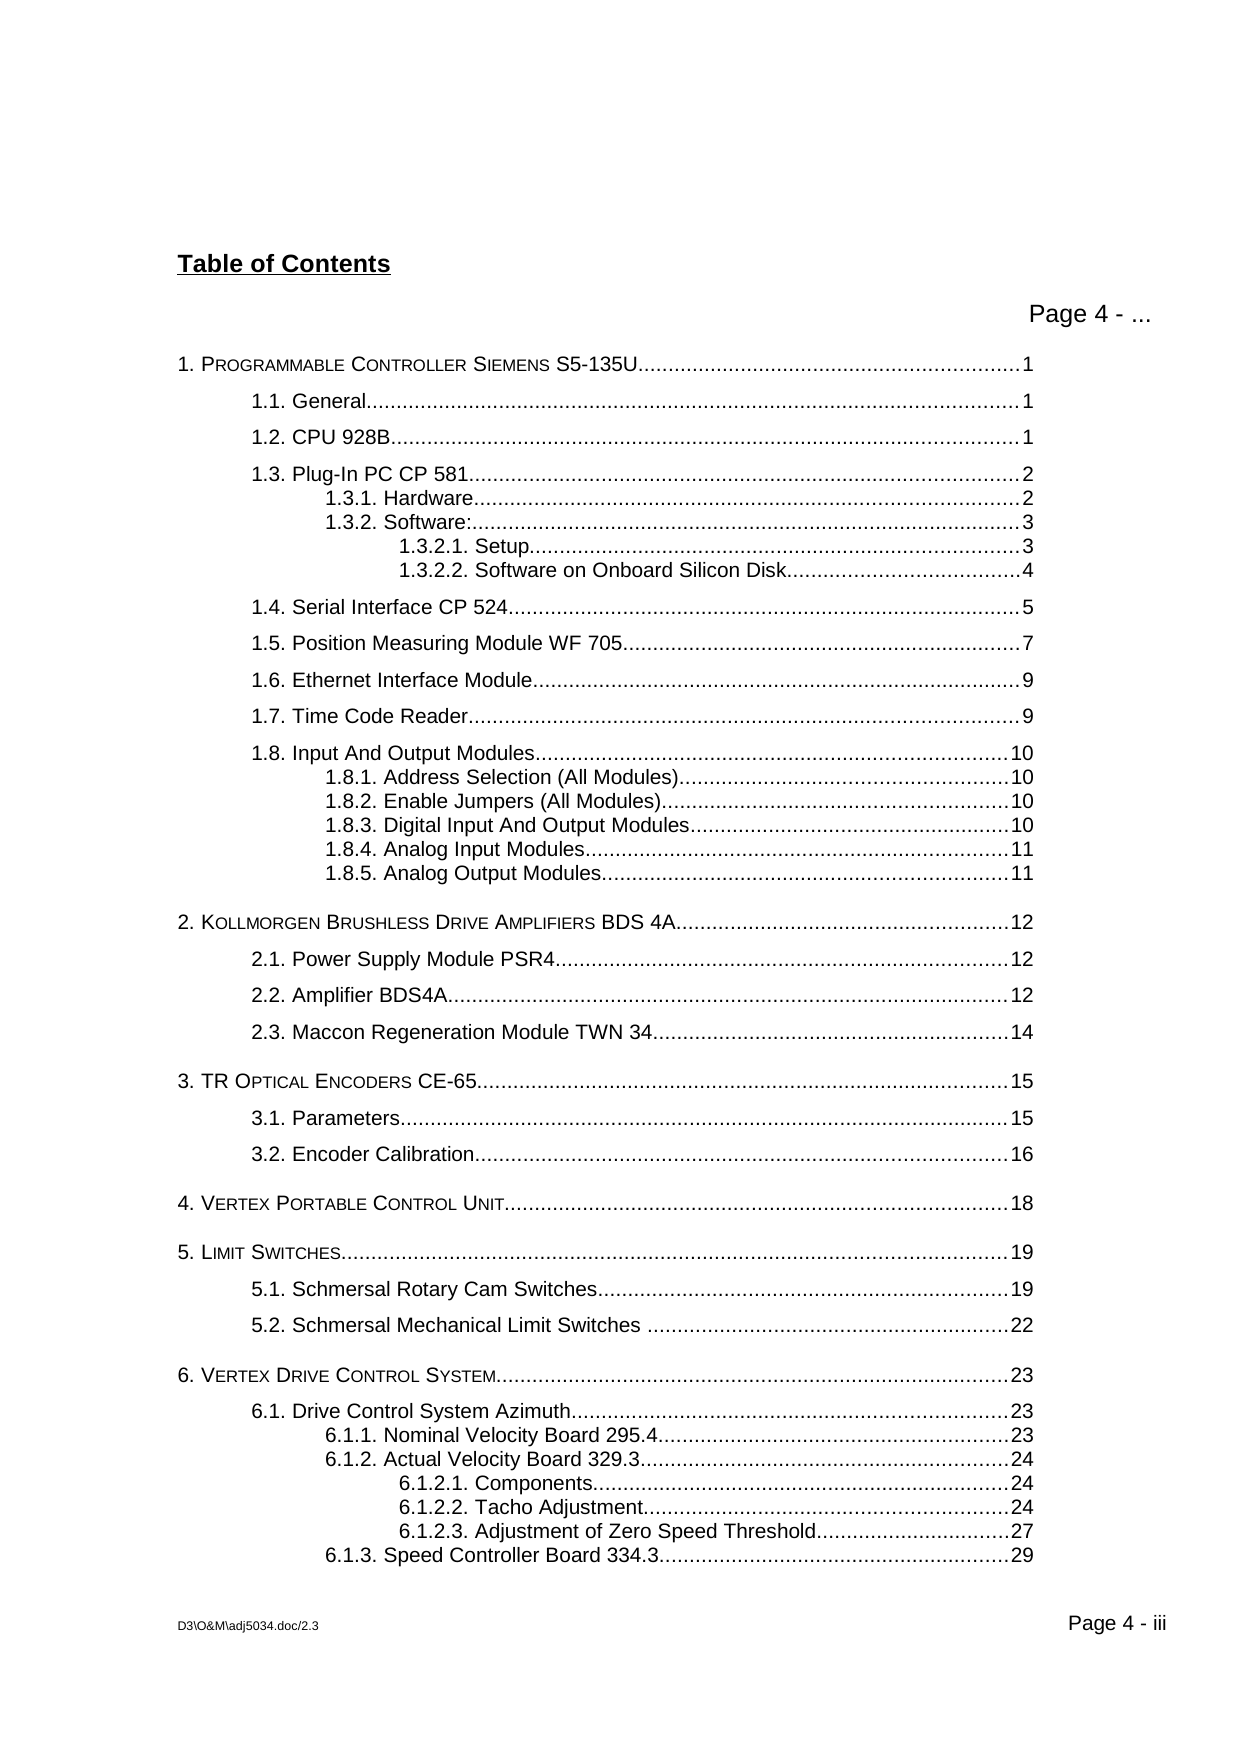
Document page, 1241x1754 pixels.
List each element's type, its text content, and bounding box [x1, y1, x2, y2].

text 1.4. Serial Interface CP 524 5 [251, 595, 1033, 619]
text 6.1.3. Speed Controller Board 334.3 29 [325, 1543, 1033, 1567]
text 1.8.3. Digital Input And Output Modules 10 [325, 813, 1033, 837]
text 3.2. Encoder Calibration 16 [251, 1142, 1033, 1166]
text 2. Kollmorgen Brushless Drive Amplifiers BDS 4A 12 [177, 910, 1033, 934]
text 6.1. Drive Control System Azimuth 23 [251, 1399, 1033, 1423]
text Table of Contents [177, 252, 1122, 277]
text 1.3.2.1. Setup 3 [399, 534, 1033, 558]
text 2.3. Maccon Regeneration Module TWN 34 14 [251, 1020, 1033, 1044]
text 1.8.1. Address Selection (All Modules) 10 [325, 765, 1033, 789]
text 1.8.4. Analog Input Modules 11 [325, 837, 1033, 861]
text 1.3.1. Hardware 2 [325, 486, 1033, 510]
text 5.1. Schmersal Rotary Cam Switches 19 [251, 1277, 1033, 1301]
text 6.1.2. Actual Velocity Board 329.3 24 [325, 1447, 1033, 1471]
text 1.3.2.2. Software on Onboard Silicon Disk 4 [399, 558, 1033, 582]
text 3.1. Parameters 15 [251, 1106, 1033, 1130]
text 4. Vertex Portable Control Unit 18 [177, 1191, 1033, 1215]
text 1.3.2. Software: 3 [325, 510, 1033, 534]
text 1.8.2. Enable Jumpers (All Modules) 10 [325, 789, 1033, 813]
text 6. Vertex Drive Control System 23 [177, 1362, 1033, 1387]
text 1.6. Ethernet Interface Module 9 [251, 668, 1033, 692]
text 2.2. Amplifier BDS4A 12 [251, 983, 1033, 1007]
text 5. Limit Switches 19 [177, 1240, 1033, 1264]
text 5.2. Schmersal Mechanical Limit Switches 22 [251, 1313, 1033, 1337]
text Page 4 - ... [177, 302, 1181, 327]
text 6.1.2.2. Tacho Adjustment 24 [399, 1495, 1033, 1519]
text 1. Programmable Controller Siemens S5-135U 1 [177, 352, 1033, 376]
text 6.1.1. Nominal Velocity Board 295.4 23 [325, 1423, 1033, 1447]
text 1.5. Position Measuring Module WF 705 7 [251, 631, 1033, 655]
text 2.1. Power Supply Module PSR4 12 [251, 947, 1033, 971]
text 1.3. Plug-In PC CP 581 2 [251, 462, 1033, 486]
text 1.8.5. Analog Output Modules 11 [325, 861, 1033, 885]
text 3. TR Optical Encoders CE-65 15 [177, 1069, 1033, 1093]
text 1.2. CPU 928B 1 [251, 425, 1033, 449]
text 1.1. General 1 [251, 389, 1033, 413]
text 6.1.2.1. Components 24 [399, 1471, 1033, 1495]
text 6.1.2.3. Adjustment of Zero Speed Threshold 27 [399, 1519, 1033, 1543]
text 1.7. Time Code Reader 9 [251, 704, 1033, 728]
text 1.8. Input And Output Modules 10 [251, 741, 1033, 765]
